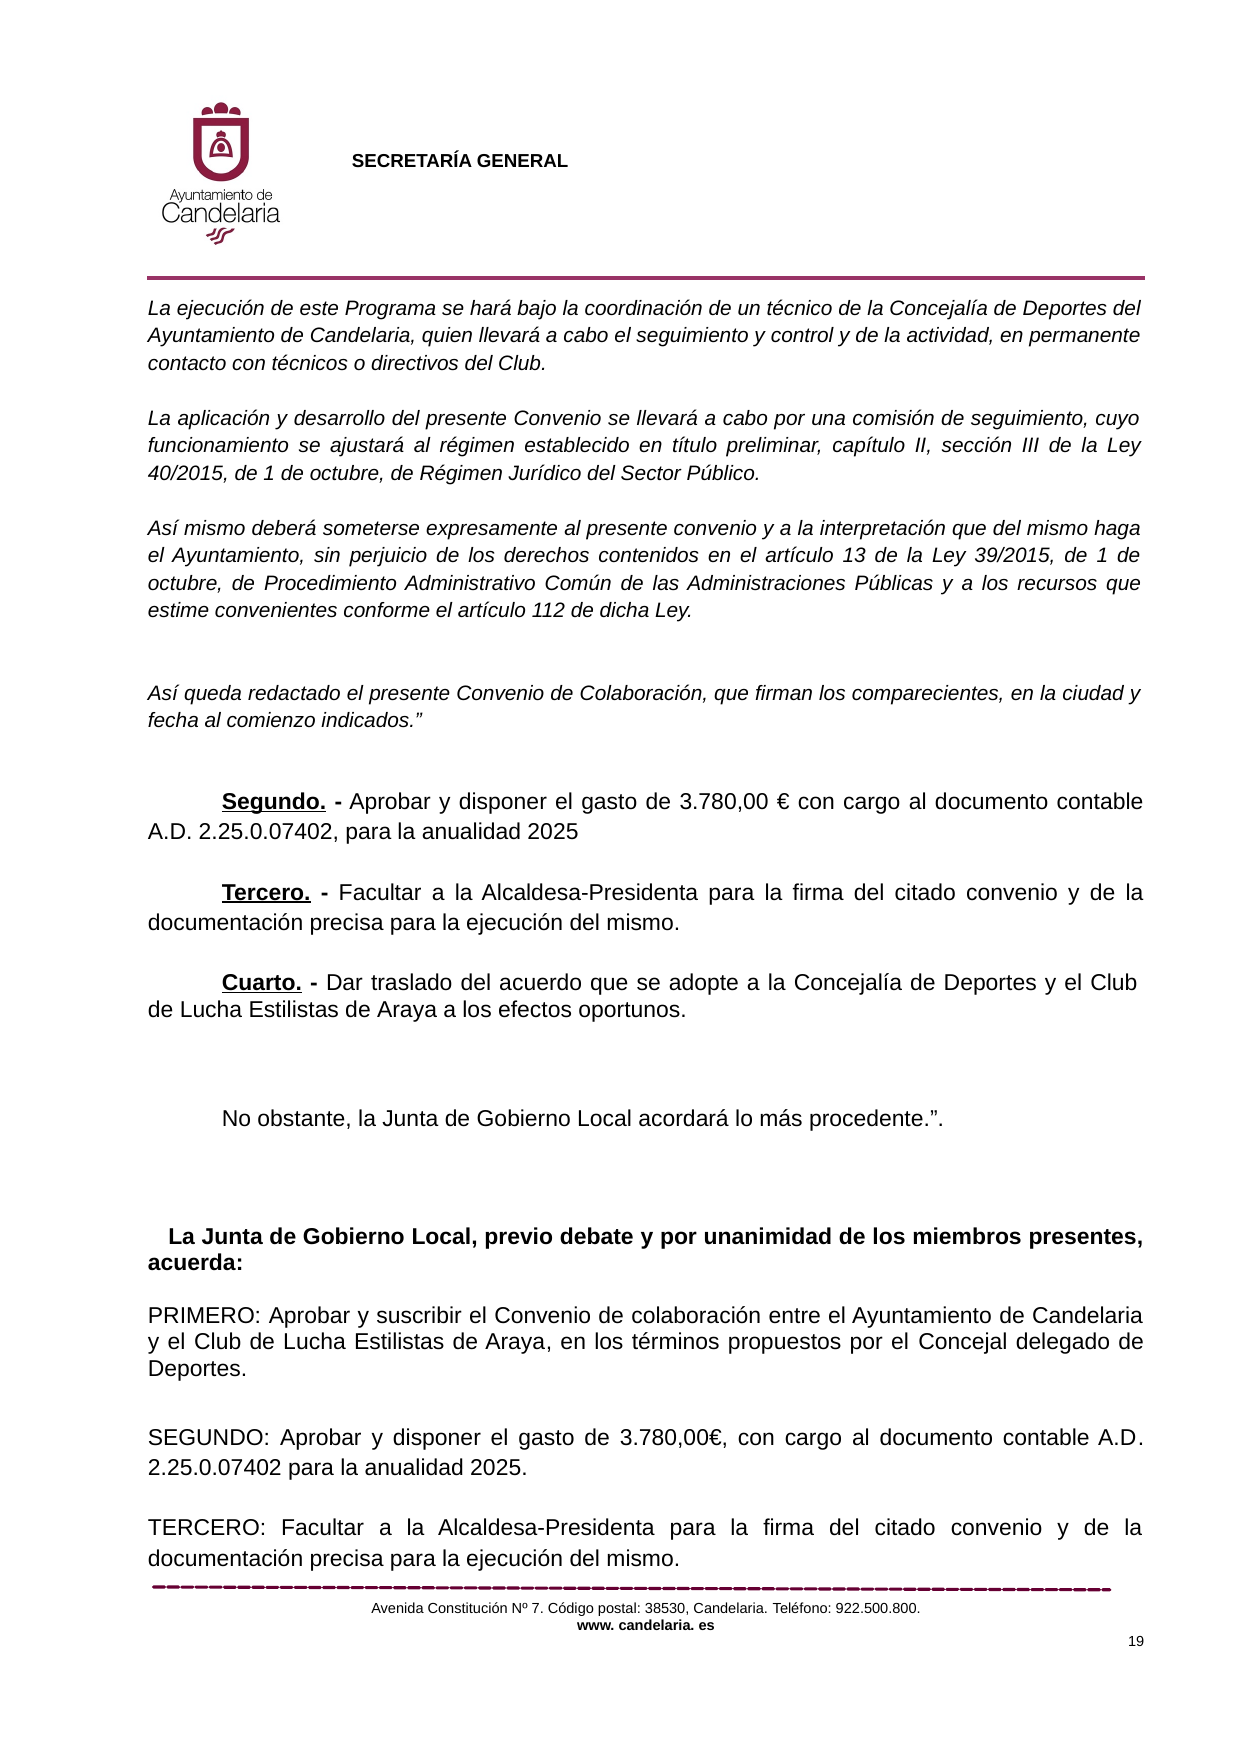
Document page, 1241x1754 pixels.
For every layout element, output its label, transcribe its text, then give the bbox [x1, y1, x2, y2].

text Tercero. - Facultar a la Alcaldesa-Presidenta para la firma del citado convenio y de la documentación precisa para la ejecución del mismo. [148, 879, 1144, 935]
text Segundo. - Aprobar y disponer el gasto de 3.780,00 € con cargo al documento contable A.D. 2.25.0.07402, para la anualidad 2025 [148, 788, 1144, 844]
text Así mismo deberá someterse expresamente al presente convenio y a la interpretación que del mismo haga el Ayuntamiento, sin perjuicio de los derechos contenidos en el artículo 13 de la Ley 39/2015, de 1 de octubre, de Procedimiento Administrativo Común de las Administraciones Públicas y a los recursos que estime convenientes conforme el artículo 112 de dicha Ley. [148, 515, 1144, 622]
text Así queda redactado el presente Convenio de Colaboración, que firman los comparecientes, en la ciudad y fecha al comienzo indicados.” [148, 680, 1144, 732]
text La Junta de Gobierno Local, previo debate y por unanimidad de los miembros presentes, acuerda: [148, 1223, 1144, 1276]
text TERCERO: Facultar a la Alcaldesa-Presidenta para la firma del citado convenio y de la documentación precisa para la ejecución del mismo. [148, 1514, 1144, 1571]
text No obstante, la Junta de Gobierno Local acordará lo más procedente.”. [148, 1105, 1144, 1131]
text Cuarto. - Dar traslado del acuerdo que se adopte a la Concejalía de Deportes y el Club de Lucha Estilistas de Araya a los efectos oportunos. [148, 969, 1138, 1022]
text SEGUNDO: Aprobar y disponer el gasto de 3.780,00€, con cargo al documento contable A.D. 2.25.0.07402 para la anualidad 2025. [148, 1424, 1144, 1480]
text La ejecución de este Programa se hará bajo la coordinación de un técnico de la Concejalía de Deportes del Ayuntamiento de Candelaria, quien llevará a cabo el seguimiento y control y de la actividad, en permanente contacto con técnicos o directivos del Club. [148, 295, 1144, 374]
text PRIMERO: Aprobar y suscribir el Convenio de colaboración entre el Ayuntamiento de Candelaria y el Club de Lucha Estilistas de Araya, en los términos propuestos por el Concejal delegado de Deportes. [148, 1302, 1144, 1381]
text La aplicación y desarrollo del presente Convenio se llevará a cabo por una comisión de seguimiento, cuyo funcionamiento se ajustará al régimen establecido en título preliminar, capítulo II, sección III de la Ley 40/2015, de 1 de octubre, de Régimen Jurídico del Sector Público. [148, 405, 1144, 484]
